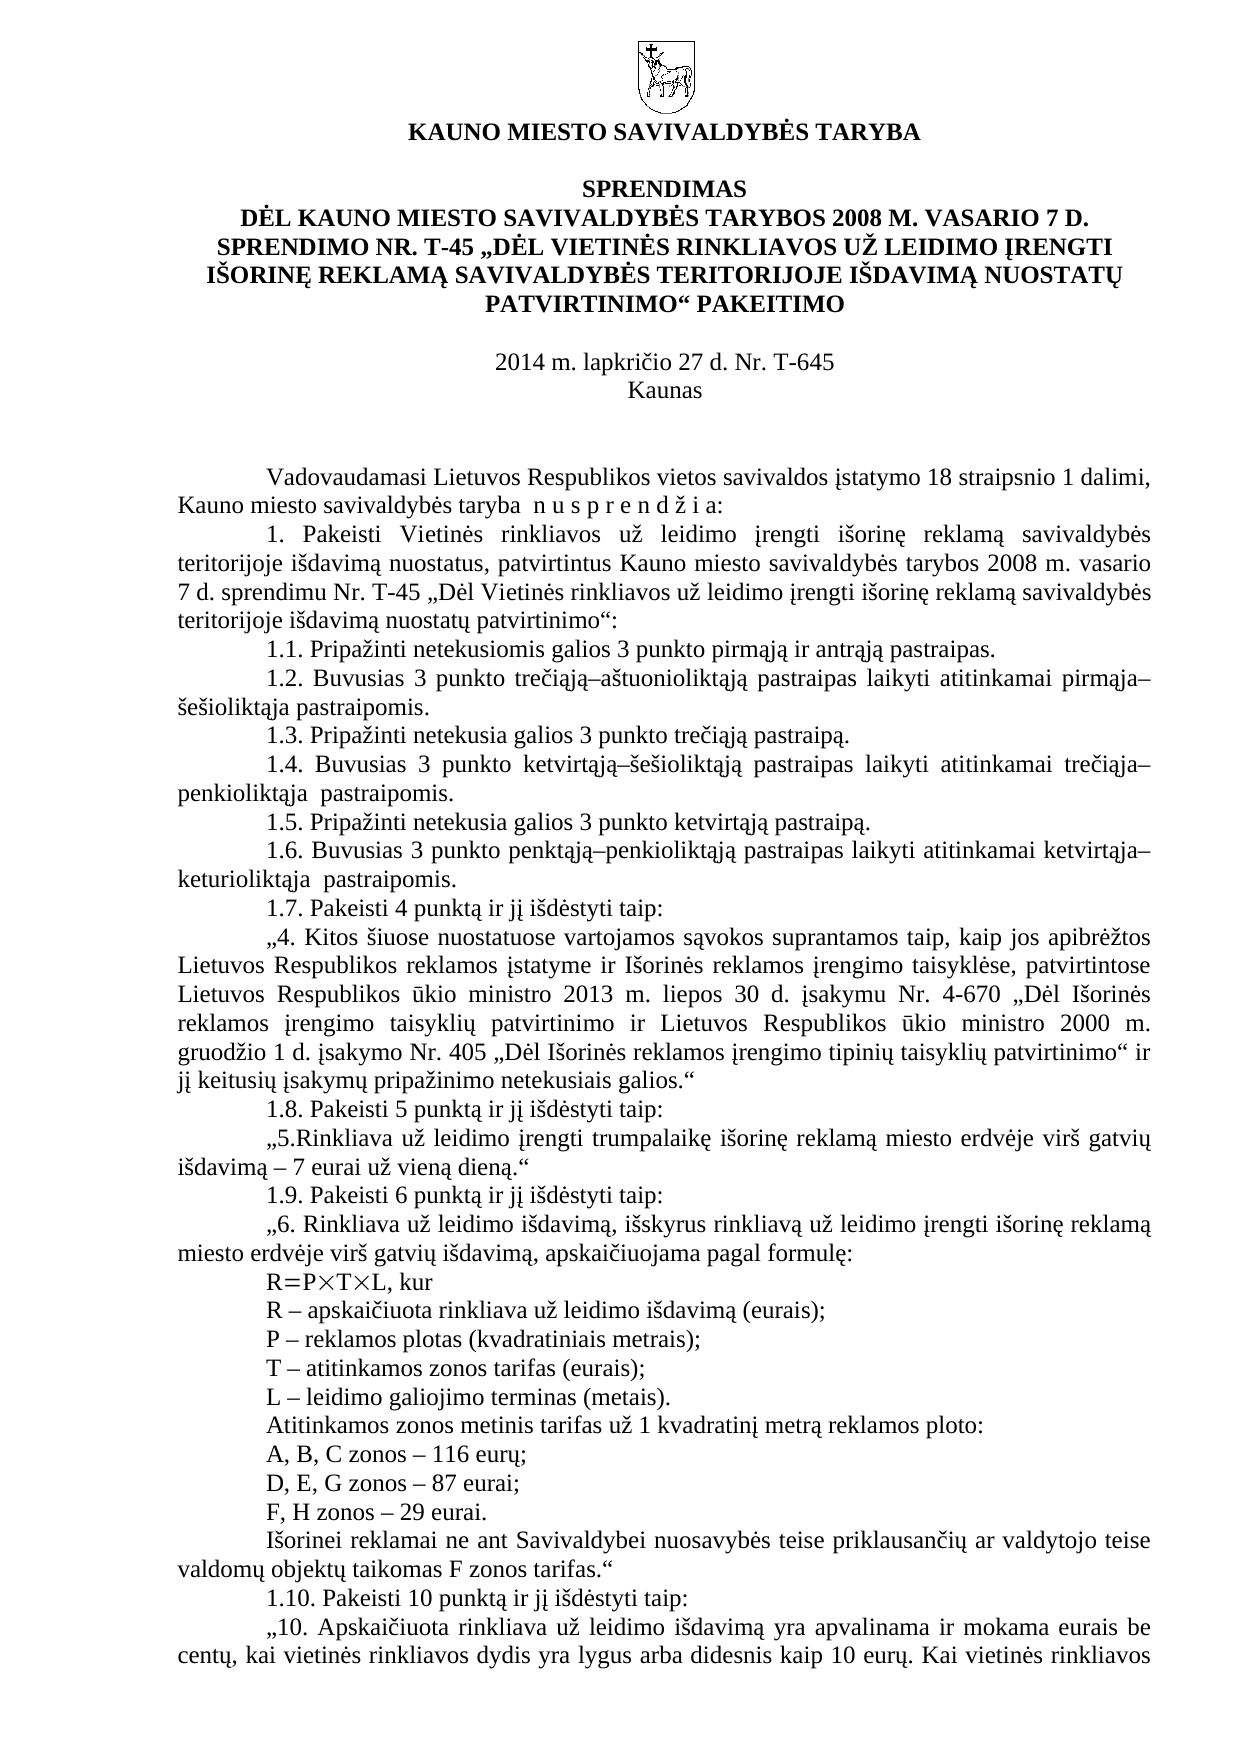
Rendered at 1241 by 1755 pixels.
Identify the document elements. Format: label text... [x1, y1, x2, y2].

text A, B, C zonos – 116 eurų; [177, 1439, 1152, 1468]
text R – apskaičiuota rinkliava už leidimo išdavimą (eurais); [177, 1295, 1152, 1324]
text 2014 m. lapkričio 27 d. Nr. T-645 [177, 347, 1152, 375]
text F, H zonos – 29 eurai. [177, 1497, 1152, 1525]
text D, E, G zonos – 87 eurai; [177, 1468, 1152, 1497]
text KAUNO MIESTO SAVIVALDYBĖS TARYBA [177, 117, 1152, 145]
text L – leidimo galiojimo terminas (metais). [177, 1382, 1152, 1410]
text T – atitinkamos zonos tarifas (eurais); [177, 1353, 1152, 1382]
text „4. Kitos šiuose nuostatuose vartojamos sąvokos suprantamos taip, kaip jos apibrėžtos Lietuvos Respublikos reklamos įstatyme ir Išorinės reklamos įrengimo taisyklėse, patvirtintose Lietuvos Respublikos ūkio ministro 2013 m. liepos 30 d. įsakymu Nr. 4-670 „Dėl Išorinės reklamos įrengimo taisyklių patvirtinimo ir Lietuvos Respublikos ūkio ministro 2000 m. gruodžio 1 d. įsakymo Nr. 405 „Dėl Išorinės reklamos įrengimo tipinių taisyklių patvirtinimo“ ir jį keitusių įsakymų pripažinimo netekusiais galios.“ [177, 922, 1152, 1094]
text 1.8. Pakeisti 5 punktą ir jį išdėstyti taip: [177, 1094, 1152, 1123]
text 1.4. Buvusias 3 punkto ketvirtąją–šešioliktąją pastraipas laikyti atitinkamai trečiąja–penkioliktąja pastraipomis. [177, 749, 1152, 807]
text „5.Rinkliava už leidimo įrengti trumpalaikę išorinę reklamą miesto erdvėje virš gatvių išdavimą – 7 eurai už vieną dieną.“ [177, 1123, 1152, 1180]
text Išorinei reklamai ne ant Savivaldybei nuosavybės teise priklausančių ar valdytojo teise valdomų objektų taikomas F zonos tarifas.“ [177, 1525, 1152, 1583]
text SPRENDIMAS [177, 174, 1152, 203]
text „10. Apskaičiuota rinkliava už leidimo išdavimą yra apvalinama ir mokama eurais be centų, kai vietinės rinkliavos dydis yra lygus arba didesnis kaip 10 eurų. Kai vietinės rinkliavos [177, 1612, 1152, 1669]
text 1.9. Pakeisti 6 punktą ir jį išdėstyti taip: [177, 1180, 1152, 1209]
text Kaunas [178, 375, 1152, 404]
text Atitinkamos zonos metinis tarifas už 1 kvadratinį metrą reklamos ploto: [177, 1410, 1152, 1439]
text 1.10. Pakeisti 10 punktą ir jį išdėstyti taip: [177, 1583, 1152, 1612]
text 1.3. Pripažinti netekusia galios 3 punkto trečiąją pastraipą. [177, 720, 1152, 749]
text 1.7. Pakeisti 4 punktą ir jį išdėstyti taip: [177, 893, 1152, 922]
text 1. Pakeisti Vietinės rinkliavos už leidimo įrengti išorinę reklamą savivaldybės teritorijoje išdavimą nuostatus, patvirtintus Kauno miesto savivaldybės tarybos 2008 m. vasario 7 d. sprendimu Nr. T-45 „Dėl Vietinės rinkliavos už leidimo įrengti išorinę reklamą savivaldybės teritorijoje išdavimą nuostatų patvirtinimo“: [177, 519, 1152, 634]
text P – reklamos plotas (kvadratiniais metrais); [177, 1324, 1152, 1353]
text 1.1. Pripažinti netekusiomis galios 3 punkto pirmąją ir antrąją pastraipas. [177, 634, 1152, 663]
text 1.6. Buvusias 3 punkto penktąją–penkioliktąją pastraipas laikyti atitinkamai ketvirtąja–keturioliktąja pastraipomis. [177, 835, 1152, 893]
text DĖL KAUNO MIESTO SAVIVALDYBĖS TARYBOS 2008 M. VASARIO 7 D. SPRENDIMO NR. T-45 „DĖL VIETINĖS RINKLIAVOS UŽ LEIDIMO ĮRENGTI IŠORINĘ REKLAMĄ SAVIVALDYBĖS TERITORIJOJE IŠDAVIMĄ NUOSTATŲ PATVIRTINIMO“ PAKEITIMO [178, 203, 1152, 318]
text 1.5. Pripažinti netekusia galios 3 punkto ketvirtąją pastraipą. [177, 807, 1152, 835]
text „6. Rinkliava už leidimo išdavimą, išskyrus rinkliavą už leidimo įrengti išorinę reklamą miesto erdvėje virš gatvių išdavimą, apskaičiuojama pagal formulę: [177, 1209, 1152, 1267]
text 1.2. Buvusias 3 punkto trečiąją–aštuonioliktąją pastraipas laikyti atitinkamai pirmąja–šešioliktąja pastraipomis. [177, 663, 1152, 720]
text Vadovaudamasi Lietuvos Respublikos vietos savivaldos įstatymo 18 straipsnio 1 dalimi, Kauno miesto savivaldybės taryba n u s p r e n d ž i a: [177, 462, 1152, 519]
text RPTL, kur [177, 1267, 1152, 1295]
